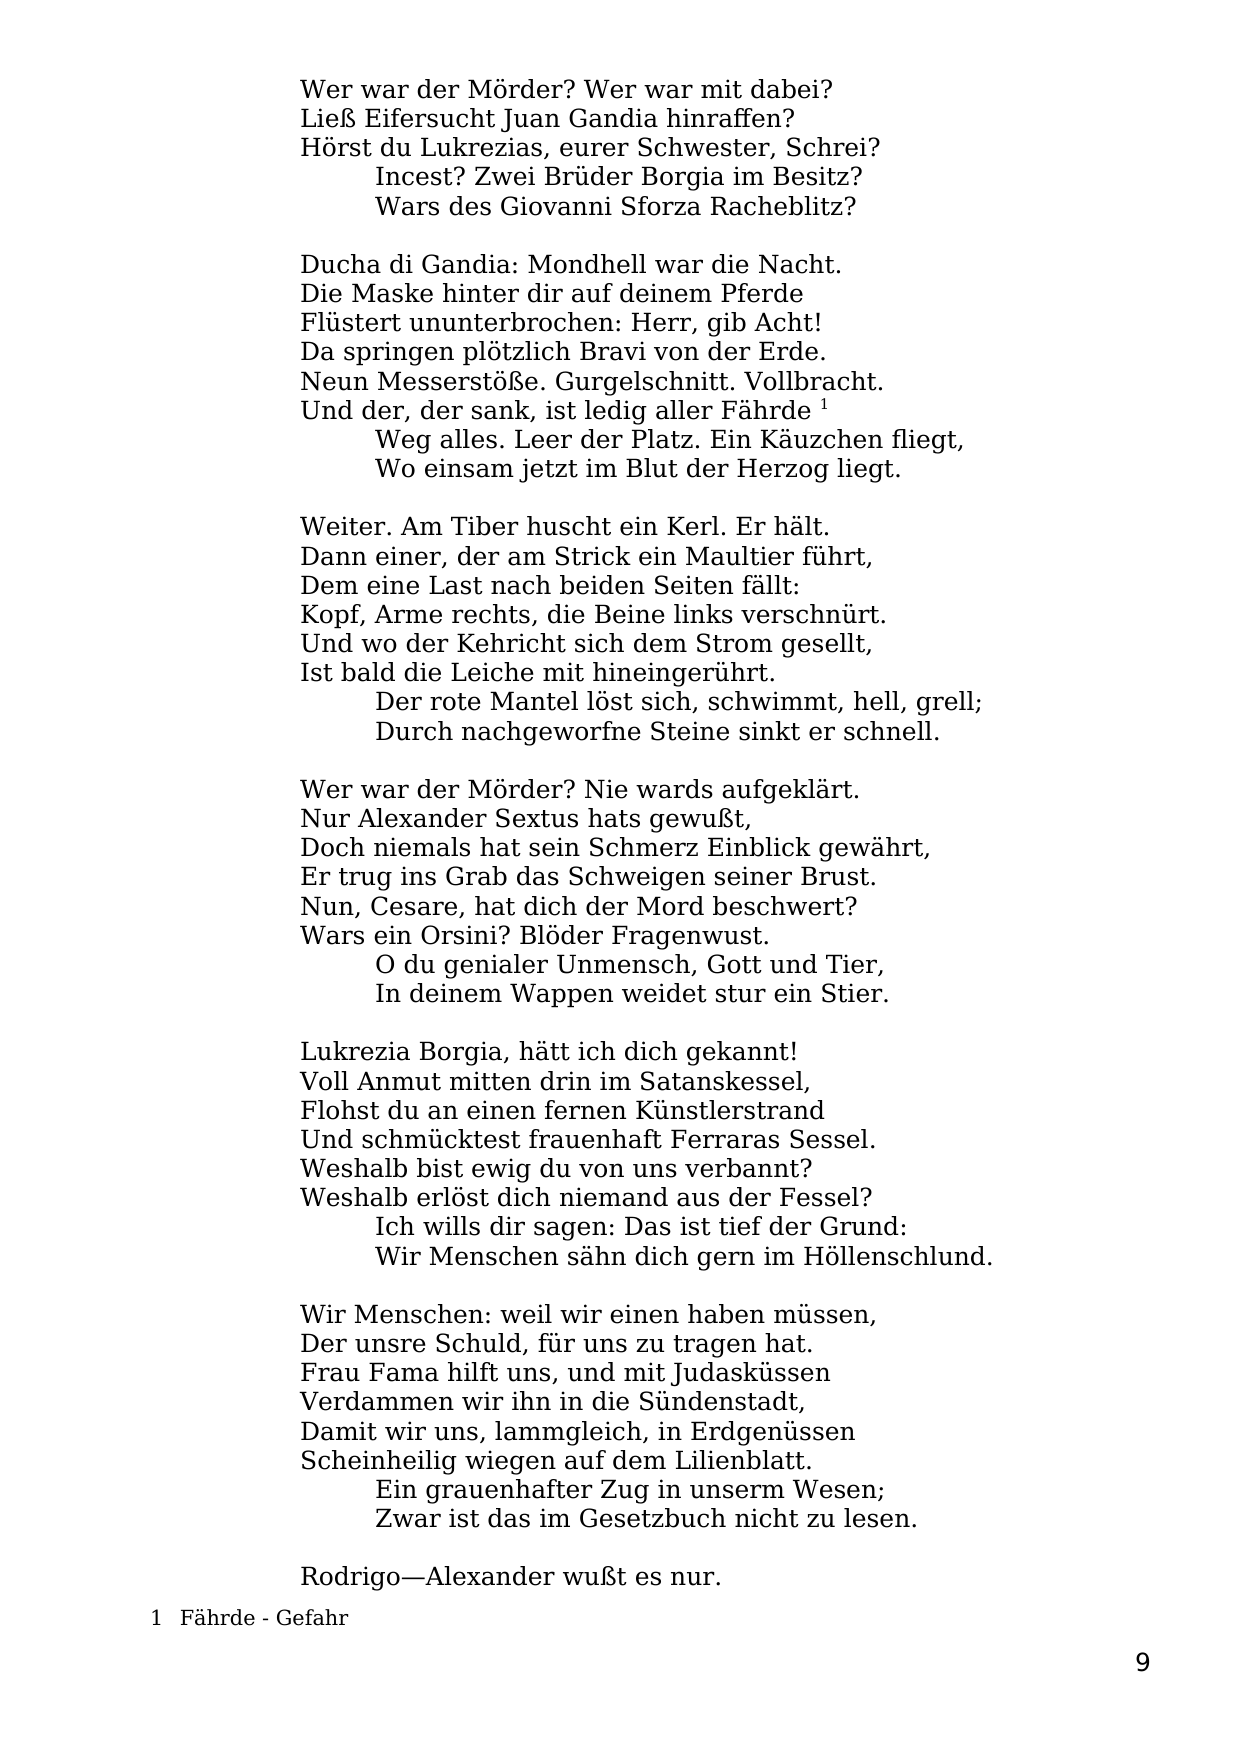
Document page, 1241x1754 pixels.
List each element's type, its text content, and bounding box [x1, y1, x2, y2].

text In deinem Wappen weidet stur ein Stier. [300, 979, 1151, 1008]
text Der rote Mantel löst sich, schwimmt, hell, grell; [300, 687, 1151, 717]
text Wars des Giovanni Sforza Racheblitz? [300, 192, 1151, 221]
text Voll Anmut mitten drin im Satanskessel, [300, 1067, 1151, 1096]
text Durch nachgeworfne Steine sinkt er schnell. [300, 717, 1151, 746]
text Und wo der Kehricht sich dem Strom gesellt, [300, 629, 1151, 658]
text Neun Messerstöße. Gurgelschnitt. Vollbracht. [300, 367, 1151, 396]
text Ich wills dir sagen: Das ist tief der Grund: [300, 1212, 1151, 1242]
text Wer war der Mörder? Nie wards aufgeklärt. [300, 775, 1151, 804]
text Weshalb erlöst dich niemand aus der Fessel? [300, 1183, 1151, 1212]
text Weshalb bist ewig du von uns verbannt? [300, 1154, 1151, 1183]
text Ließ Eifersucht Juan Gandia hinraffen? [300, 104, 1151, 133]
text Und schmücktest frauenhaft Ferraras Sessel. [300, 1125, 1151, 1154]
text Damit wir uns, lammgleich, in Erdgenüssen [300, 1417, 1151, 1446]
text Wir Menschen sähn dich gern im Höllenschlund. [300, 1242, 1151, 1271]
text Weiter. Am Tiber huscht ein Kerl. Er hält. [300, 512, 1151, 542]
text Wir Menschen: weil wir einen haben müssen, [300, 1300, 1151, 1329]
text Er trug ins Grab das Schweigen seiner Brust. [300, 862, 1151, 892]
text Hörst du Lukrezias, eurer Schwester, Schrei? [300, 133, 1151, 162]
text Lukrezia Borgia, hätt ich dich gekannt! [300, 1037, 1151, 1067]
text Ist bald die Leiche mit hineingerührt. [300, 658, 1151, 687]
text Zwar ist das im Gesetzbuch nicht zu lesen. [300, 1504, 1151, 1533]
text Dann einer, der am Strick ein Maultier führt, [300, 542, 1151, 571]
text Wo einsam jetzt im Blut der Herzog liegt. [300, 454, 1151, 483]
text Weg alles. Leer der Platz. Ein Käuzchen fliegt, [300, 425, 1151, 454]
text Frau Fama hilft uns, und mit Judasküssen [300, 1358, 1151, 1387]
text Nun, Cesare, hat dich der Mord beschwert? [300, 892, 1151, 921]
text O du genialer Unmensch, Gott und Tier, [300, 950, 1151, 979]
text Ein grauenhafter Zug in unserm Wesen; [300, 1475, 1151, 1504]
text Dem eine Last nach beiden Seiten fällt: [300, 571, 1151, 600]
text Die Maske hinter dir auf deinem Pferde [300, 279, 1151, 308]
text Verdammen wir ihn in die Sündenstadt, [300, 1387, 1151, 1417]
text Fährde - Gefahr [150, 1606, 1151, 1631]
text Kopf, Arme rechts, die Beine links verschnürt. [300, 600, 1151, 629]
text Flohst du an einen fernen Künstlerstrand [300, 1096, 1151, 1125]
text Doch niemals hat sein Schmerz Einblick gewährt, [300, 833, 1151, 862]
text Nur Alexander Sextus hats gewußt, [300, 804, 1151, 833]
text Flüstert ununterbrochen: Herr, gib Acht! [300, 308, 1151, 337]
text Und der, der sank, ist ledig aller Fährde [300, 396, 1151, 425]
text Scheinheilig wiegen auf dem Lilienblatt. [300, 1446, 1151, 1475]
text Rodrigo—Alexander wußt es nur. [300, 1562, 1151, 1592]
text Der unsre Schuld, für uns zu tragen hat. [300, 1329, 1151, 1358]
text Incest? Zwei Brüder Borgia im Besitz? [300, 162, 1151, 192]
text Ducha di Gandia: Mondhell war die Nacht. [300, 250, 1151, 279]
text Wars ein Orsini? Blöder Fragenwust. [300, 921, 1151, 950]
text Wer war der Mörder? Wer war mit dabei? [300, 75, 1151, 104]
text Da springen plötzlich Bravi von der Erde. [300, 337, 1151, 367]
